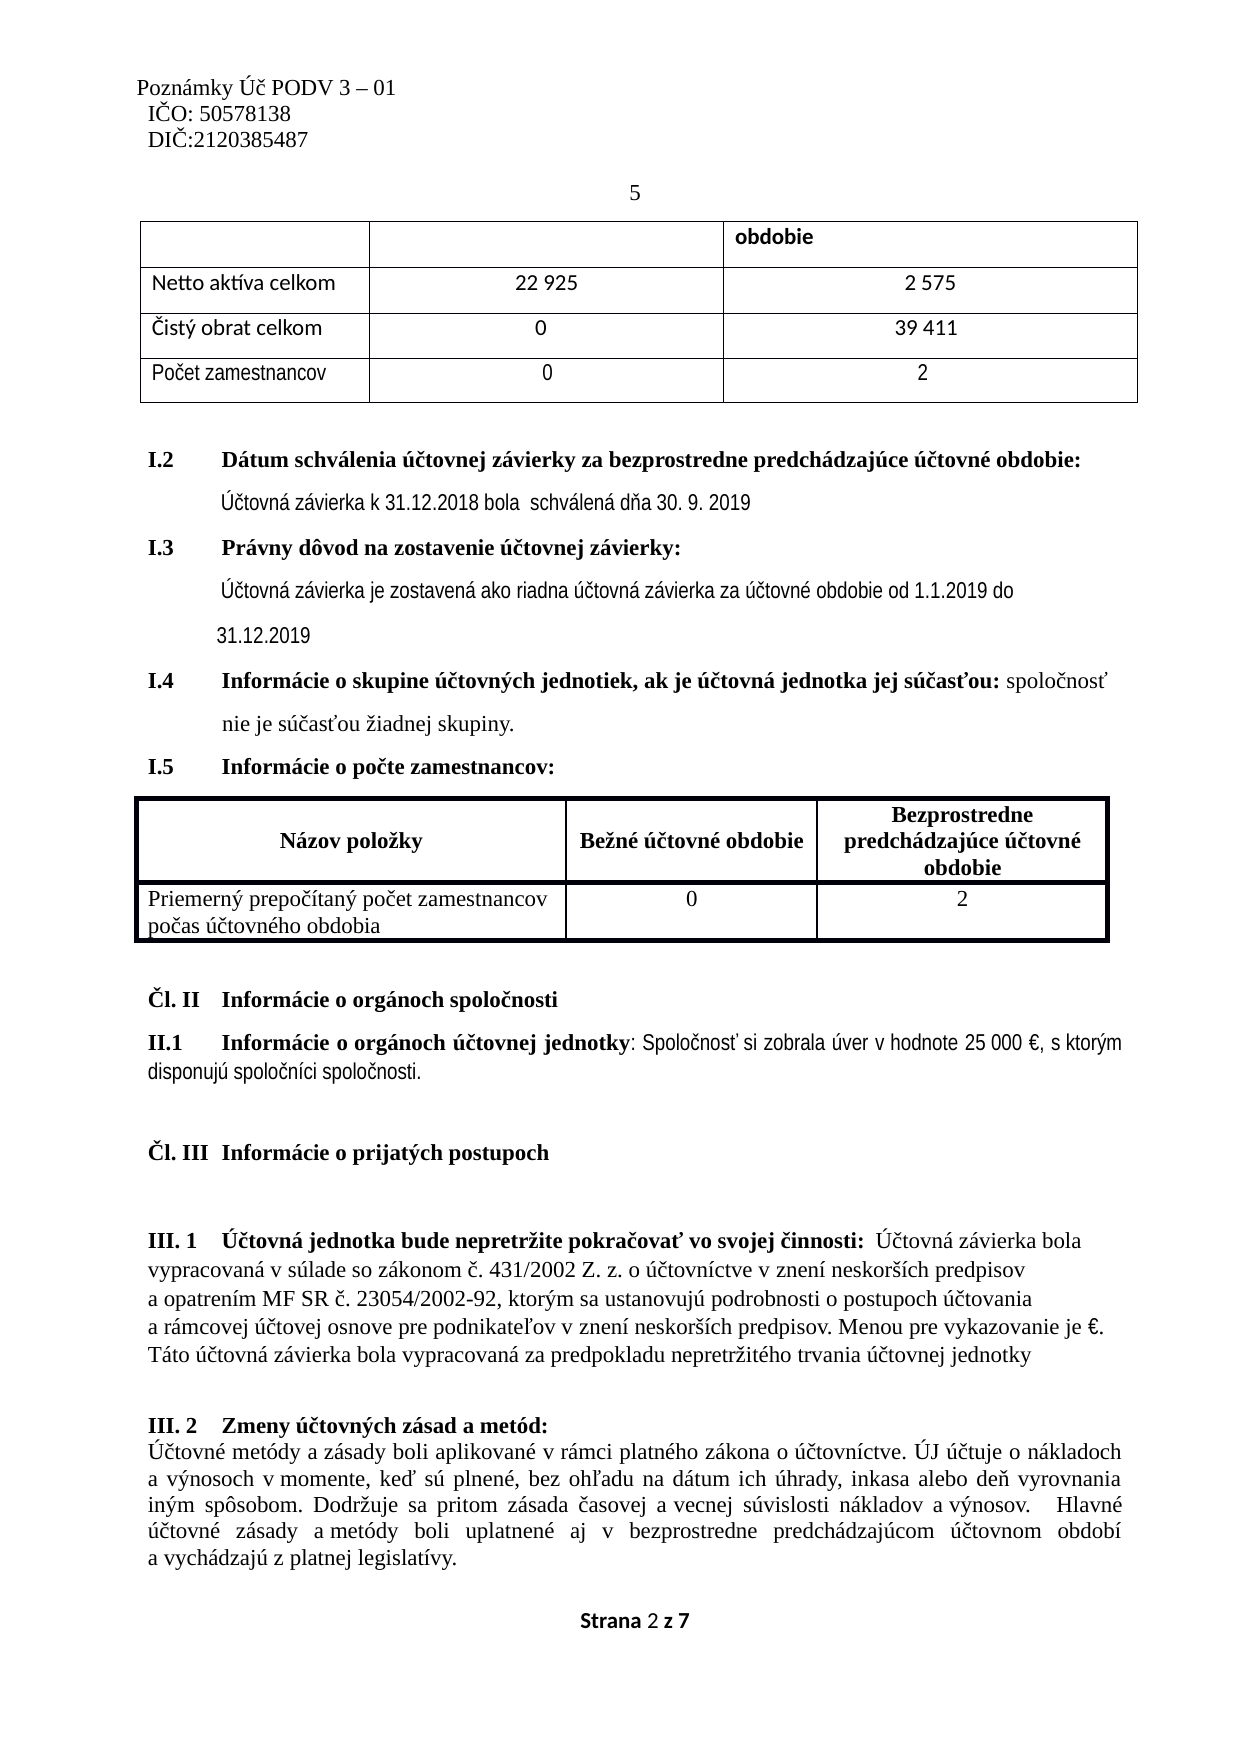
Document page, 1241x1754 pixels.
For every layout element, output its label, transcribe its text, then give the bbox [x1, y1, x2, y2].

table_cell 0 [567, 885, 816, 938]
text III. 2 Zmeny účtovných zásad a metód: [148, 1412, 1122, 1438]
text Účtovné metódy a zásady boli aplikované v rámci platného zákona o účtovníctve. ÚJ účtuje o nákladoch a výnosoch v momente, keď sú plnené, bez ohľadu na dátum ich úhrady, inkasa alebo deň vyrovnania iným spôsobom. Dodržuje sa pritom zásada časovej a vecnej súvislosti nákladov a výnosov. Hlavné účtovné zásady a metódy boli uplatnené aj v bezprostredne predchádzajúcom účtovnom období a vychádzajú z platnej legislatívy. [148, 1438, 1122, 1570]
table_header Názov položky [139, 801, 565, 880]
text I.5 Informácie o počte zamestnancov: [148, 753, 1122, 779]
text I.2 Dátum schválenia účtovnej závierky za bezprostredne predchádzajúce účtovné obdobie: [148, 446, 1122, 473]
text 31.12.2019 [148, 622, 1171, 648]
table_header [141, 222, 369, 267]
table_cell 2 [818, 885, 1105, 938]
table_header Bezprostredne predchádzajúce účtovné obdobie [818, 801, 1105, 880]
table_cell Čistý obrat celkom [141, 314, 369, 358]
table_cell Počet zamestnancov [141, 359, 369, 402]
table_cell 22 925 [370, 268, 723, 312]
table_cell 2 [724, 359, 1137, 402]
table_cell Priemerný prepočítaný počet zamestnancov počas účtovného obdobia [139, 885, 565, 938]
table_cell 0 [370, 359, 723, 402]
text Účtovná závierka k 31.12.2018 bola schválená dňa 30. 9. 2019 [148, 489, 1122, 516]
text Čl. III Informácie o prijatých postupoch [148, 1139, 1122, 1165]
text Čl. II Informácie o orgánoch spoločnosti [148, 986, 1122, 1013]
text I.4 Informácie o skupine účtovných jednotiek, ak je účtovná jednotka jej súčasťou: spoločnosť [148, 667, 1122, 693]
table_header Bežné účtovné obdobie [567, 801, 816, 880]
table_header obdobie [724, 222, 1137, 267]
table_header [370, 222, 723, 267]
text II.1 Informácie o orgánoch účtovnej jednotky: Spoločnosť si zobrala úver v hodnote 25 000 €, s ktorým disponujú spoločníci spoločnosti. [148, 1029, 1122, 1084]
table_cell 0 [370, 314, 723, 358]
table_cell 39 411 [724, 314, 1137, 358]
table_cell Netto aktíva celkom [141, 268, 369, 312]
text I.3 Právny dôvod na zostavenie účtovnej závierky: [148, 534, 1122, 561]
table_cell 2 575 [724, 268, 1137, 312]
text III. 1 Účtovná jednotka bude nepretržite pokračovať vo svojej činnosti: Účtovná závierka bola vypracovaná v súlade so zákonom č. 431/2002 Z. z. o účtovníctve v znení neskorších predpisov a opatrením MF SR č. 23054/2002-92, ktorým sa ustanovujú podrobnosti o postupoch účtovania a rámcovej účtovej osnove pre podnikateľov v znení neskorších predpisov. Menou pre vykazovanie je €. Táto účtovná závierka bola vypracovaná za predpokladu nepretržitého trvania účtovnej jednotky [148, 1227, 1122, 1367]
text nie je súčasťou žiadnej skupiny. [148, 710, 1122, 736]
text Účtovná závierka je zostavená ako riadna účtovná závierka za účtovné obdobie od 1.1.2019 do [148, 577, 1171, 603]
